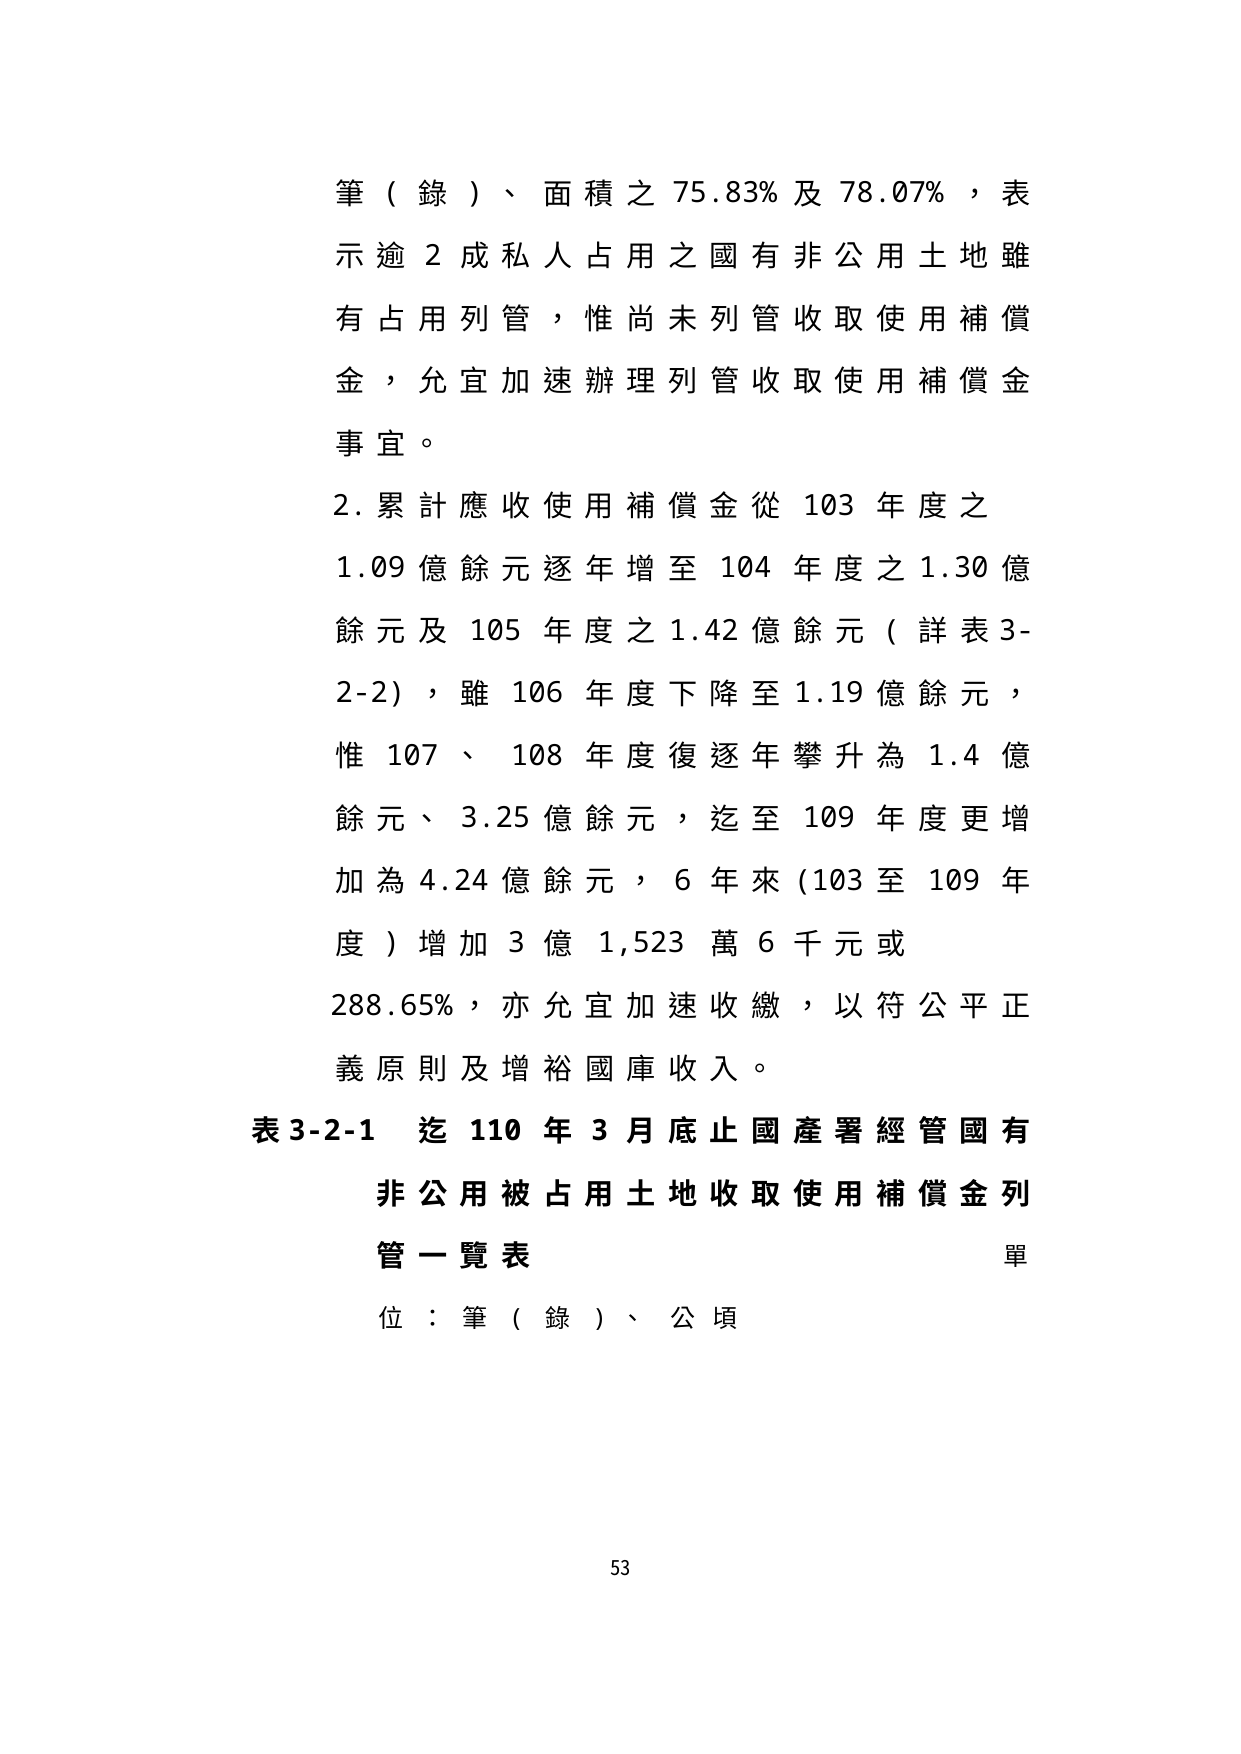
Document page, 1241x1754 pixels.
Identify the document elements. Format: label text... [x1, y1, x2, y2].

text 筆(錄)、面積之75.83%及78.07%，表示逾2成私人占用之國有非公用土地雖有占用列管，惟尚未列管收取使用補償金，允宜加速辦理列管收取使用補償金事宜。 [292, 150, 1037, 462]
text 表3-2-1 迄110年3月底止國產署經管國有非公用被占用土地收取使用補償金列管一覽表 單位：筆(錄)、公頃 [227, 1087, 1052, 1337]
text 2.累計應收使用補償金從103年度之1.09億餘元逐年增至104年度之1.30億餘元及105年度之1.42億餘元(詳表3-2-2)，雖106年度下降至1.19億餘元，惟107、108年度復逐年攀升為1.4億餘元、3.25億餘元，迄至109年度更增加為4.24億餘元，6年來(103至109年度)增加3億1,523萬6千元或288.65%，亦允宜加速收繳，以符公平正義原則及增裕國庫收入。 [292, 462, 1037, 1087]
